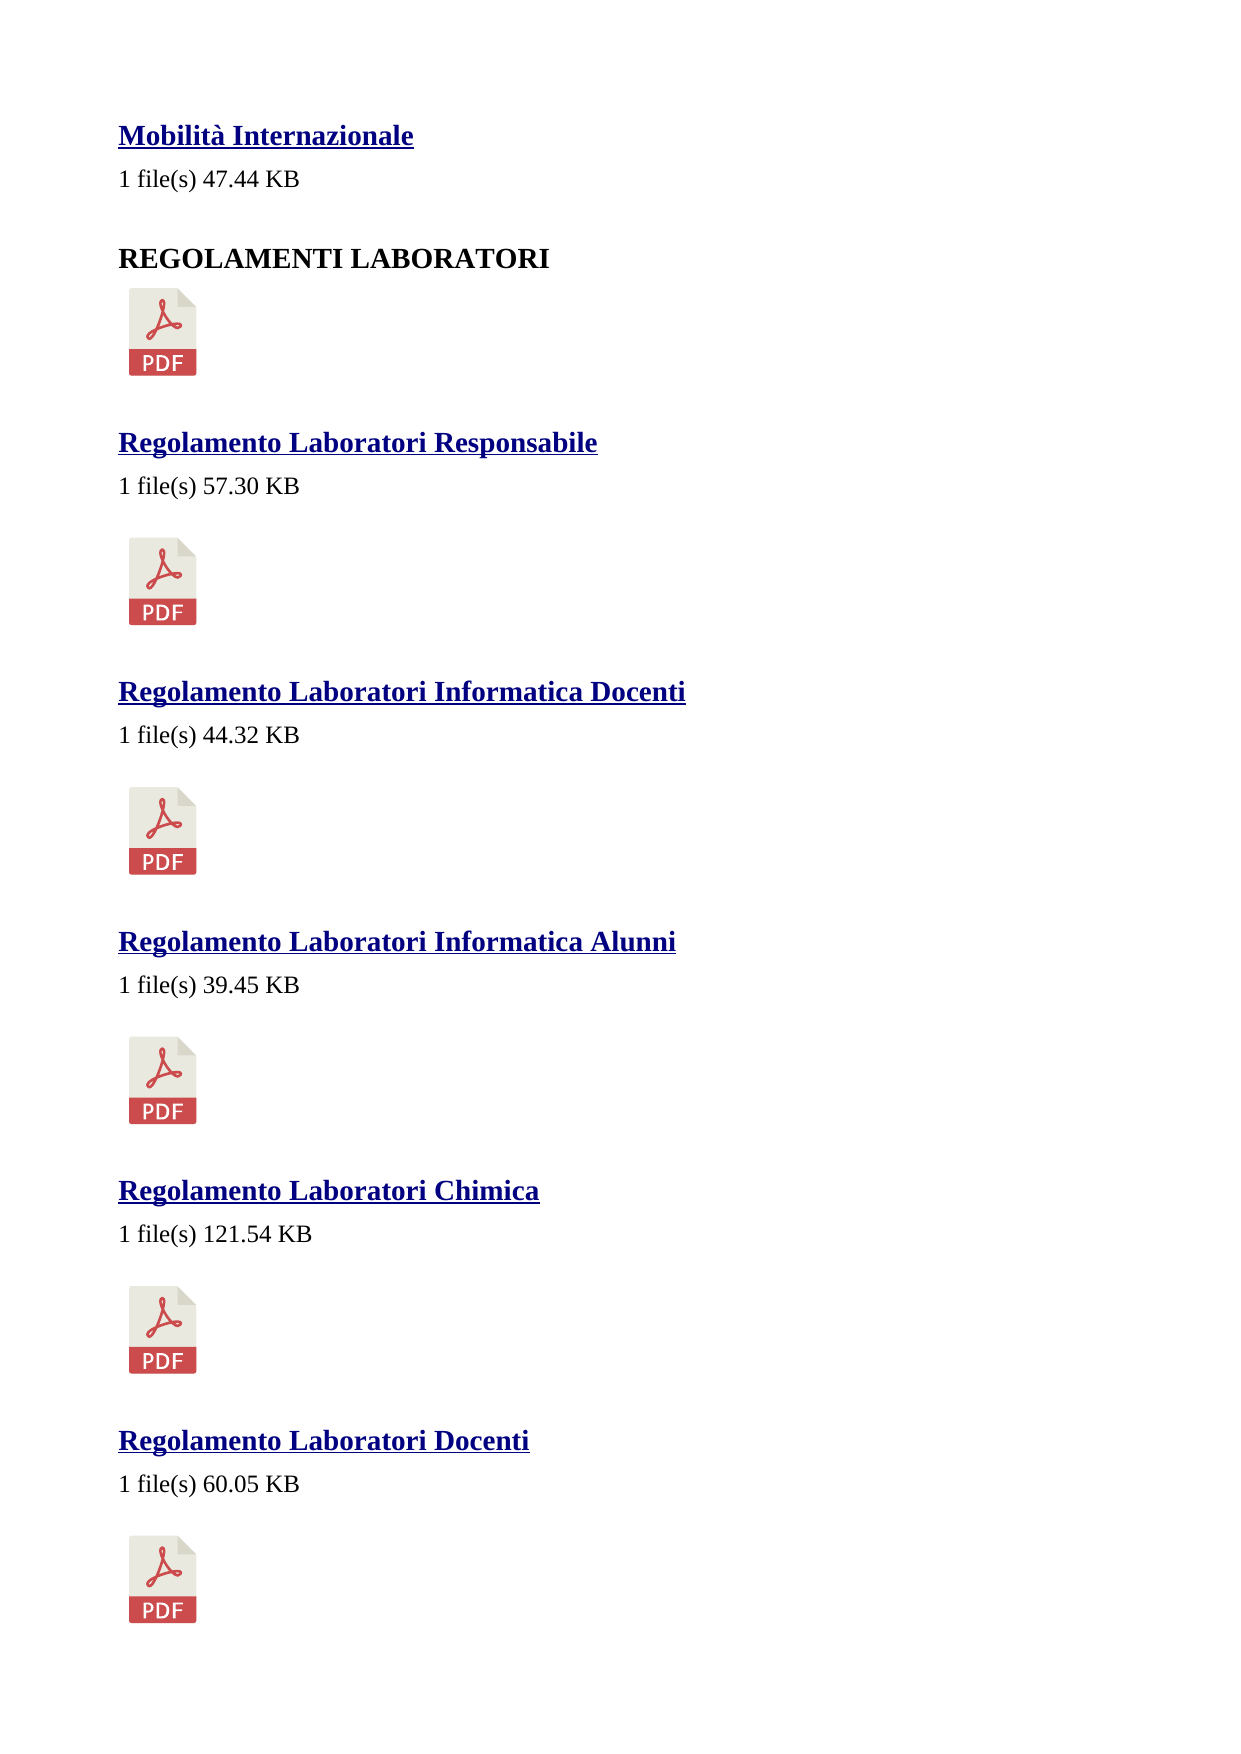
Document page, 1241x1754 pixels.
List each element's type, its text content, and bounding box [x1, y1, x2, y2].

text 1 file(s) 47.44 KB [118, 164, 1122, 193]
text 1 file(s) 60.05 KB [118, 1469, 1122, 1497]
text 1 file(s) 57.30 KB [118, 471, 1122, 499]
subtitle Regolamento Laboratori Informatica Docenti [118, 674, 1122, 708]
subtitle Mobilità Internazionale [118, 118, 1122, 152]
text 1 file(s) 39.45 KB [118, 970, 1122, 998]
subtitle Regolamento Laboratori Informatica Alunni [118, 924, 1122, 957]
subtitle Regolamento Laboratori Chimica [118, 1173, 1122, 1207]
text 1 file(s) 44.32 KB [118, 720, 1122, 749]
subtitle Regolamento Laboratori Docenti [118, 1423, 1122, 1456]
text 1 file(s) 121.54 KB [118, 1219, 1122, 1248]
subtitle Regolamento Laboratori Responsabile [118, 425, 1122, 458]
subtitle REGOLAMENTI LABORATORI [118, 241, 1122, 275]
